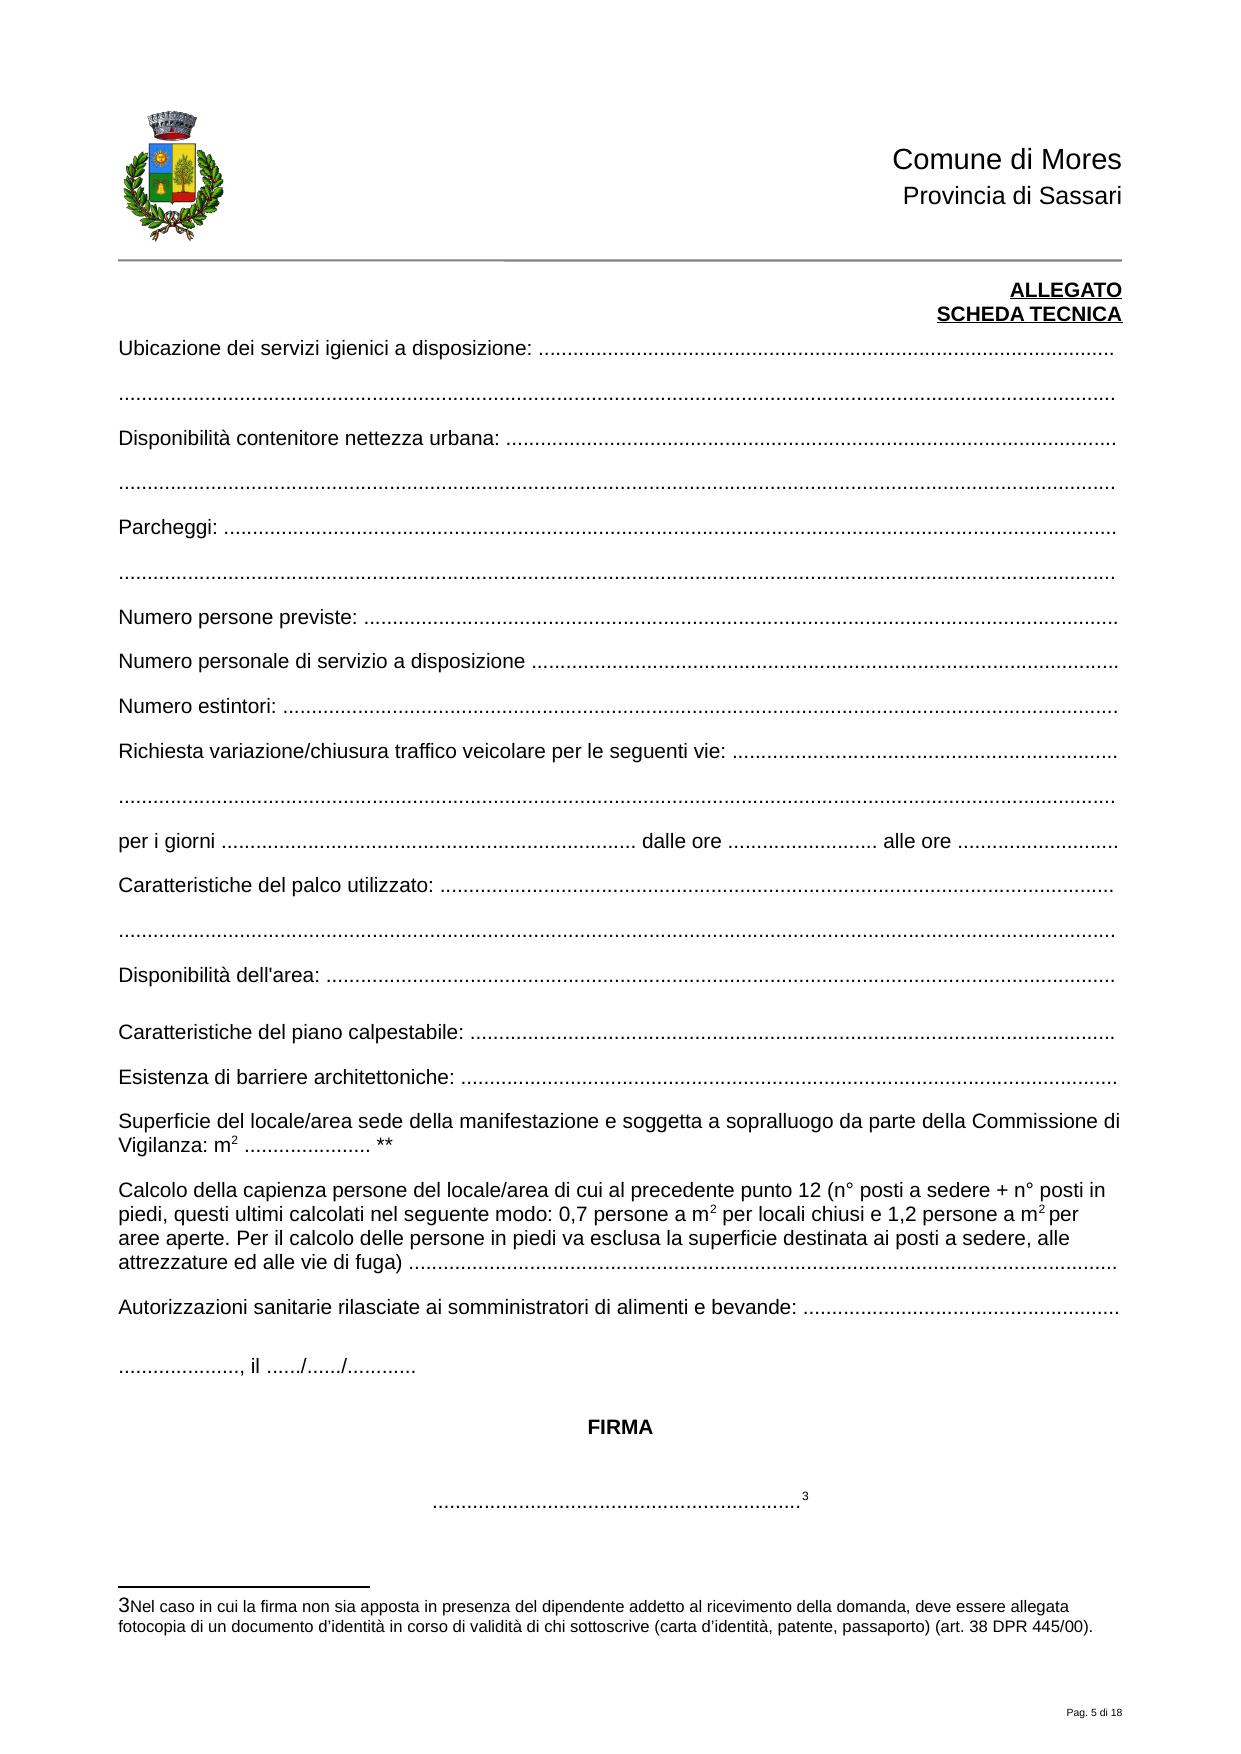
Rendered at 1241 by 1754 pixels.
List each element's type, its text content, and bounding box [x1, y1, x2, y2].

text ................................................................ [118, 1489, 1122, 1513]
text Numero estintori: ................................................................................................................................................. [118, 694, 1122, 718]
text ............................................................................................................................................................................. [118, 784, 1122, 808]
text Ubicazione dei servizi igienici a disposizione: .................................................................................................... [118, 336, 1122, 360]
text Caratteristiche del palco utilizzato: ..................................................................................................................... [118, 873, 1122, 897]
text per i giorni ........................................................................ dalle ore .......................... alle ore ............................ [118, 828, 1122, 852]
text Comune di Mores [224, 142, 1122, 176]
picture [122, 111, 224, 243]
text Richiesta variazione/chiusura traffico veicolare per le seguenti vie: ................................................................... [118, 739, 1122, 763]
text ............................................................................................................................................................................. [118, 381, 1122, 404]
text Disponibilità dell'area: ......................................................................................................................................... [118, 963, 1122, 987]
text Parcheggi: ........................................................................................................................................................... [118, 515, 1122, 539]
text Autorizzazioni sanitarie rilasciate ai somministratori di alimenti e bevande: ....................................................... [118, 1295, 1122, 1319]
text ............................................................................................................................................................................. [118, 470, 1122, 494]
text ............................................................................................................................................................................. [118, 918, 1122, 942]
text ............................................................................................................................................................................. [118, 560, 1122, 584]
text Numero persone previste: ................................................................................................................................... [118, 604, 1122, 628]
text Nel caso in cui la firma non sia apposta in presenza del dipendente addetto al ricevimento della domanda, deve essere allegata fotocopia di un documento d’identità in corso di validità di chi sottoscrive (carta d’identità, patente, passaporto) (art. 38 DPR 445/00). [118, 1593, 1122, 1636]
text Esistenza di barriere architettoniche: .................................................................................................................. [118, 1064, 1122, 1088]
text Calcolo della capienza persone del locale/area di cui al precedente punto 12 (n° posti a sedere + n° posti in piedi, questi ultimi calcolati nel seguente modo: 0,7 persone a m2 per locali chiusi e 1,2 persone a m2 per aree aperte. Per il calcolo delle persone in piedi va esclusa la superficie destinata ai posti a sedere, alle attrezzature ed alle vie di fuga) ........................................................................................................................... [118, 1178, 1122, 1274]
text ....................., il ....../....../............ [118, 1353, 1122, 1377]
text Caratteristiche del piano calpestabile: ................................................................................................................ [118, 1020, 1122, 1044]
text Numero personale di servizio a disposizione ...................................................................................................... [118, 649, 1122, 673]
text Disponibilità contenitore nettezza urbana: .......................................................................................................... [118, 425, 1122, 449]
text Superficie del locale/area sede della manifestazione e soggetta a sopralluogo da parte della Commissione di Vigilanza: m2 ...................... ** [118, 1109, 1122, 1157]
text SCHEDA TECNICA [118, 301, 1122, 325]
text ALLEGATO [118, 277, 1122, 301]
text Provincia di Sassari [224, 181, 1122, 209]
text FIRMA [118, 1415, 1122, 1439]
